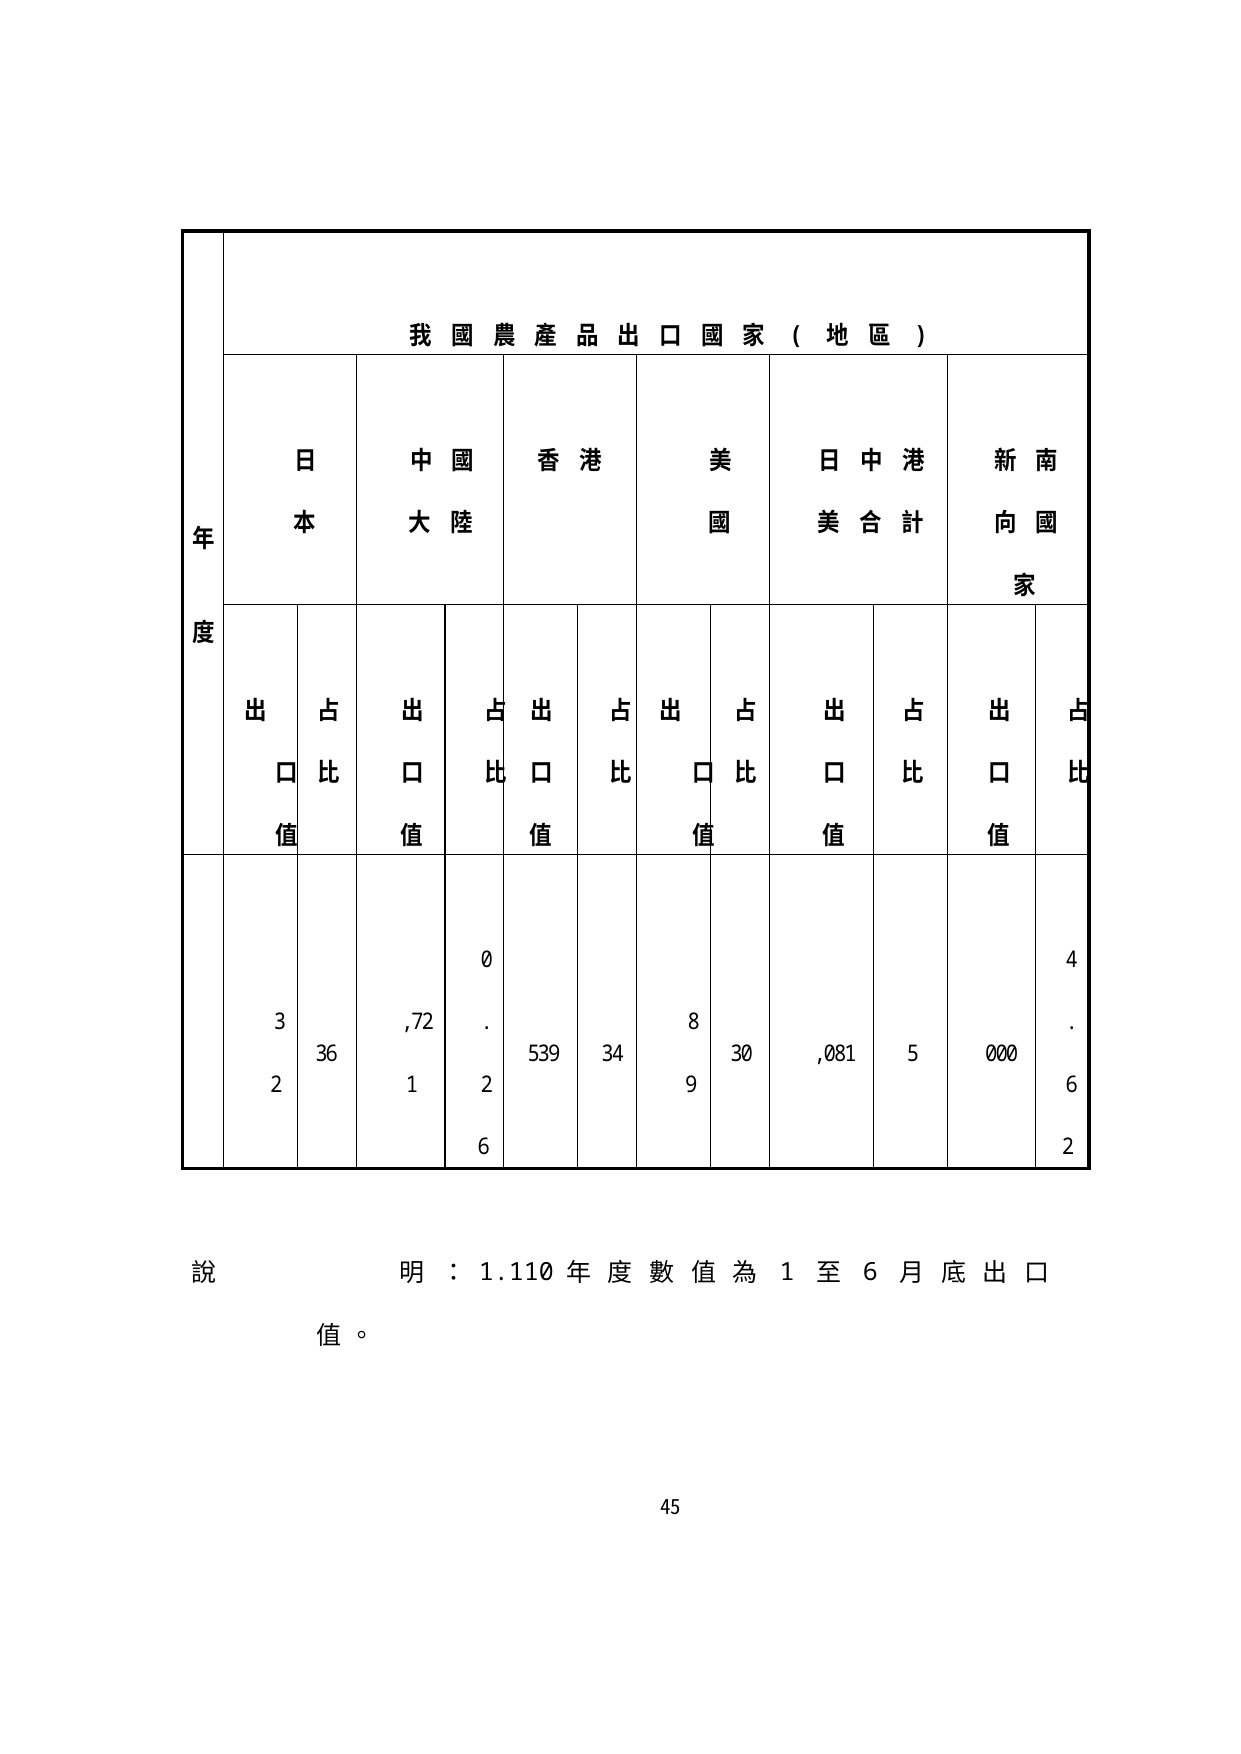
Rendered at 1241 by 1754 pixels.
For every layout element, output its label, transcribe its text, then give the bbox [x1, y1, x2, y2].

table_cell 占比 [298, 605, 356, 854]
table_cell 日中港美合計 [770, 355, 947, 604]
table_cell 占比 [711, 605, 769, 854]
text 說 明：1.110年度數值為1至6月底出口值。 [169, 1229, 1058, 1354]
table_cell 日本 [224, 355, 356, 604]
table_cell 占比 [578, 605, 636, 854]
table_cell 出口值 [357, 605, 444, 854]
table_cell 出口值 [770, 605, 873, 854]
table_cell 4.62 [1036, 855, 1087, 1167]
table_cell 出口值 [504, 605, 577, 854]
table_cell 34 [578, 855, 636, 1167]
table_cell 美國 [637, 355, 769, 604]
table_cell 5 [874, 855, 947, 1167]
table_cell 占比 [446, 605, 503, 854]
table_cell 出口值 [948, 605, 1035, 854]
table_cell 新南向國家 [948, 355, 1087, 604]
table_header 年 度 [184, 233, 223, 854]
table_cell 36 [298, 855, 356, 1167]
table_cell 占比 [874, 605, 947, 854]
table_header 我國農產品出口國家(地區) [224, 233, 1087, 354]
table_cell 000 [948, 855, 1035, 1167]
table_cell [184, 855, 223, 1167]
table_cell 539 [504, 855, 577, 1167]
table_cell 89 [637, 855, 710, 1167]
table_cell 30 [711, 855, 769, 1167]
table_cell 香港 [504, 355, 636, 604]
table_cell 中國大陸 [357, 355, 503, 604]
table_cell 0.26 [446, 855, 503, 1167]
table_cell 出口值 [637, 605, 710, 854]
table_cell 占比 [1036, 605, 1087, 854]
table_cell ,721 [357, 855, 444, 1167]
table_cell 出口值 [224, 605, 297, 854]
table_cell 32 [224, 855, 297, 1167]
table_cell ,081 [770, 855, 873, 1167]
